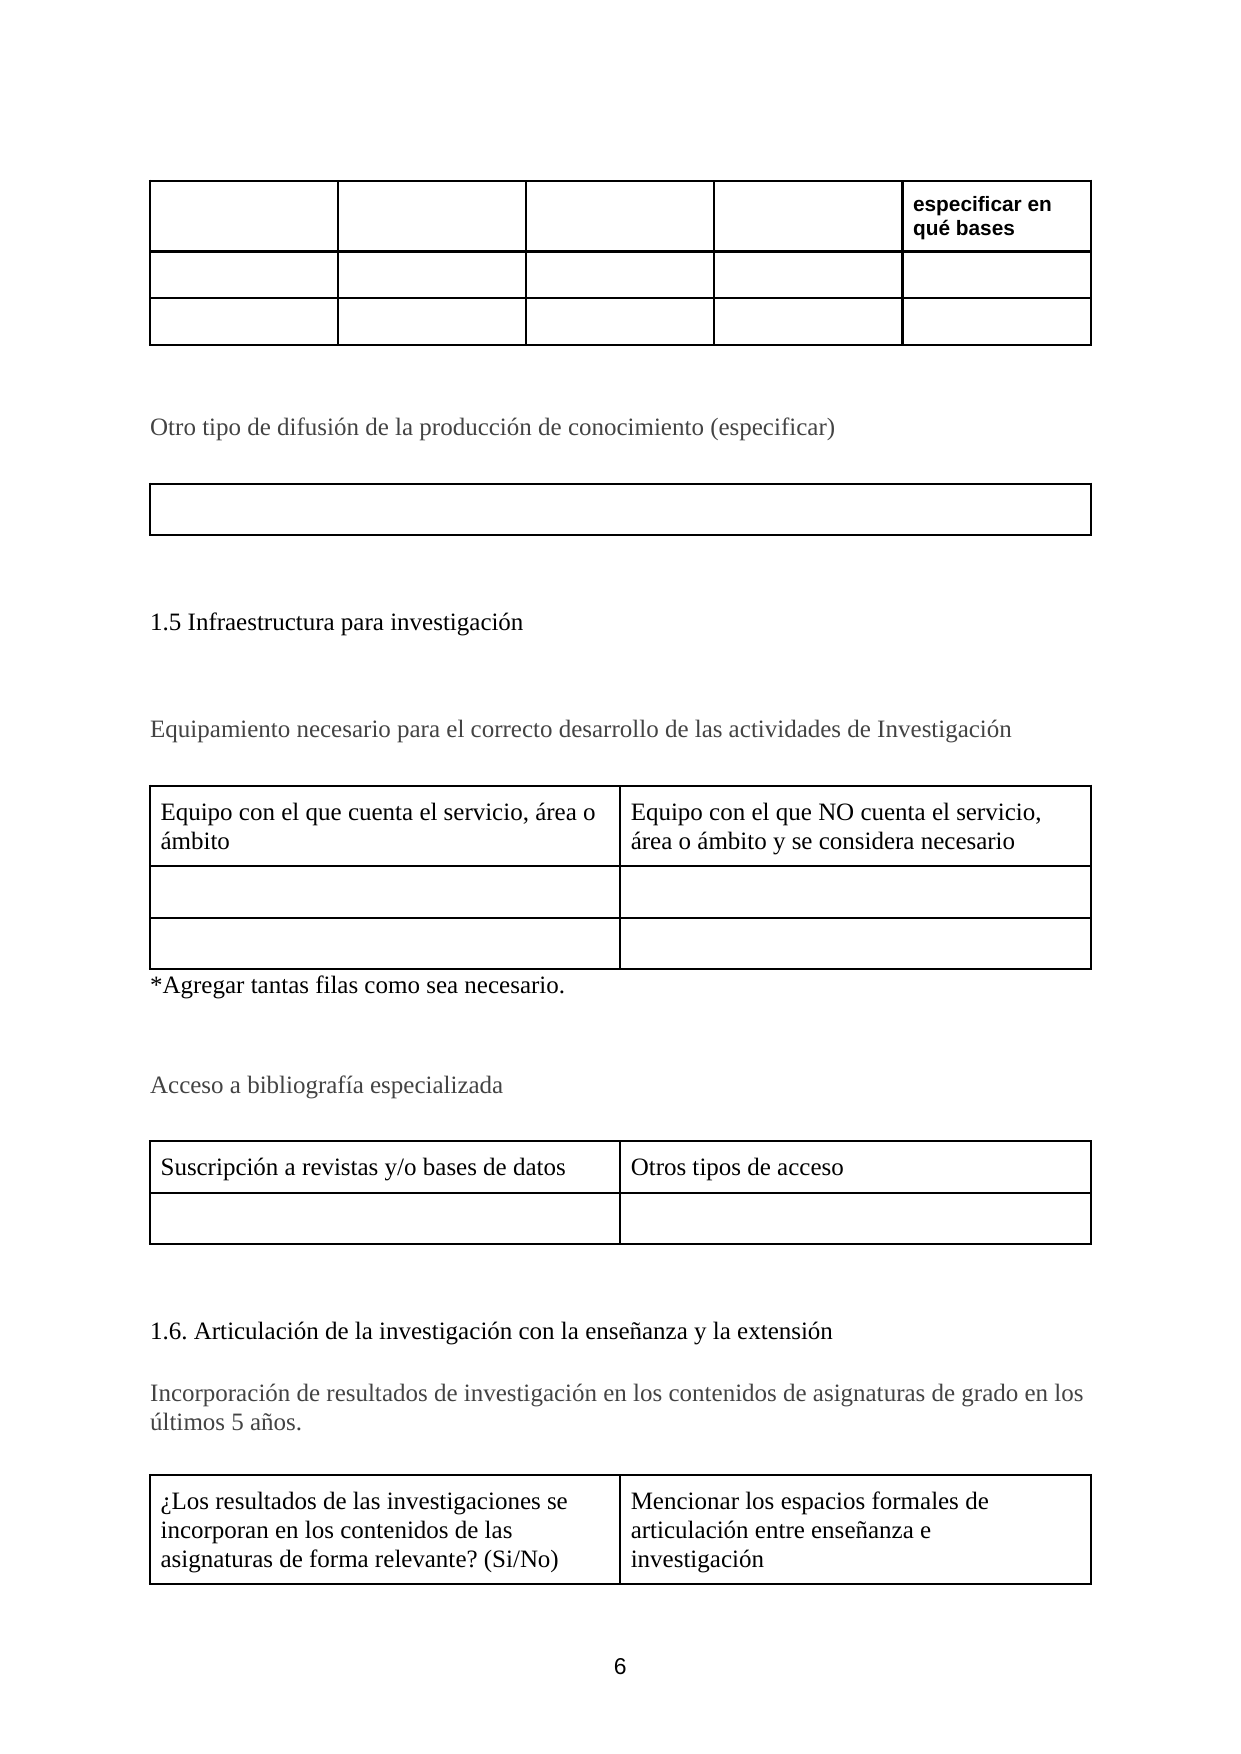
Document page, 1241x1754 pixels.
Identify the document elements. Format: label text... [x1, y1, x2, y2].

table_cell [151, 253, 337, 297]
table_cell [151, 1194, 619, 1243]
table_header Equipo con el que cuenta el servicio, área o ámbito [151, 787, 619, 865]
table_header Mencionar los espacios formales de articulación entre enseñanza e investigación [621, 1476, 1090, 1583]
table_cell [151, 299, 337, 344]
subtitle Incorporación de resultados de investigación en los contenidos de asignaturas de grado en los últimos 5 años. [150, 1378, 1090, 1435]
table_header [339, 182, 525, 250]
subtitle Equipamiento necesario para el correcto desarrollo de las actividades de Investigación [150, 714, 1090, 743]
subtitle 1.6. Articulación de la investigación con la enseñanza y la extensión [150, 1316, 1090, 1344]
table_cell [621, 919, 1090, 968]
table_header especificar en qué bases [904, 182, 1090, 250]
text *Agregar tantas filas como sea necesario. [150, 970, 1090, 999]
table_cell [621, 1194, 1090, 1243]
table_cell [527, 299, 713, 344]
table_header Otros tipos de acceso [621, 1142, 1090, 1192]
subtitle 1.5 Infraestructura para investigación [150, 607, 1090, 636]
table_cell [715, 253, 901, 297]
table_header [151, 182, 337, 250]
subtitle Otro tipo de difusión de la producción de conocimiento (especificar) [150, 412, 1090, 441]
table_cell [904, 299, 1090, 344]
table_cell [527, 253, 713, 297]
table_header Suscripción a revistas y/o bases de datos [151, 1142, 619, 1192]
table_cell [339, 299, 525, 344]
subtitle Acceso a bibliografía especializada [150, 1070, 1090, 1098]
table_header ¿Los resultados de las investigaciones se incorporan en los contenidos de las asignaturas de forma relevante? (Si/No) [151, 1476, 619, 1583]
table_header [715, 182, 901, 250]
table_cell [715, 299, 901, 344]
table_cell [339, 253, 525, 297]
table_header [527, 182, 713, 250]
table_header [151, 485, 1090, 534]
table_cell [904, 253, 1090, 297]
table_cell [151, 867, 619, 917]
table_header Equipo con el que NO cuenta el servicio, área o ámbito y se considera necesario [621, 787, 1090, 865]
table_cell [151, 919, 619, 968]
table_cell [621, 867, 1090, 917]
